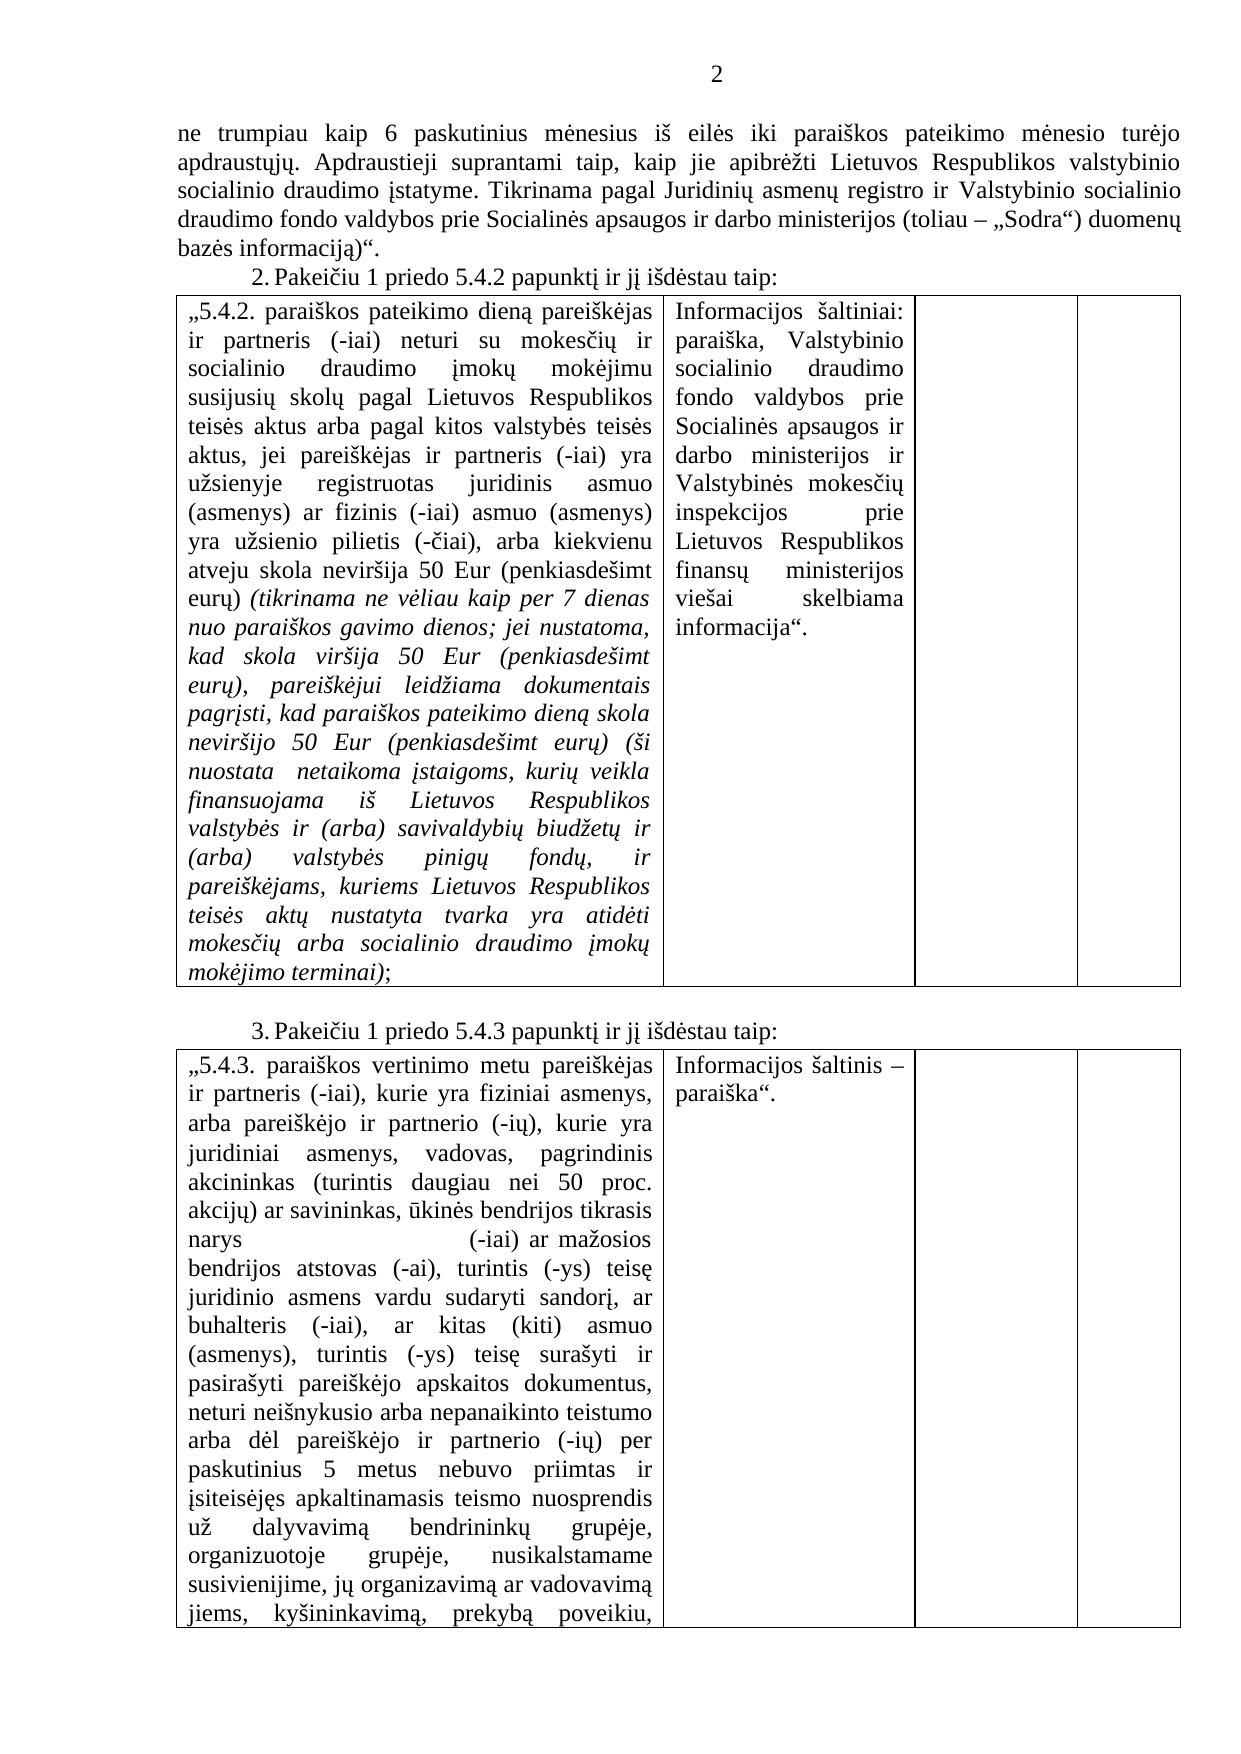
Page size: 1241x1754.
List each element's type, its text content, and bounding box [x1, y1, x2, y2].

table_header „5.4.2. paraiškos pateikimo dieną pareiškėjas ir partneris (-iai) neturi su mokesčių ir socialinio draudimo įmokų mokėjimu susijusių skolų pagal Lietuvos Respublikos teisės aktus arba pagal kitos valstybės teisės aktus, jei pareiškėjas ir partneris (-iai) yra užsienyje registruotas juridinis asmuo (asmenys) ar fizinis (-iai) asmuo (asmenys) yra užsienio pilietis (-čiai), arba kiekvienu atveju skola neviršija 50 Eur (penkiasdešimt eurų) (tikrinama ne vėliau kaip per 7 dienas nuo paraiškos gavimo dienos; jei nustatoma, kad skola viršija 50 Eur (penkiasdešimt eurų), pareiškėjui leidžiama dokumentais pagrįsti, kad paraiškos pateikimo dieną skola neviršijo 50 Eur (penkiasdešimt eurų) (ši nuostata netaikoma įstaigoms, kurių veikla finansuojama iš Lietuvos Respublikos valstybės ir (arba) savivaldybių biudžetų ir (arba) valstybės pinigų fondų, ir pareiškėjams, kuriems Lietuvos Respublikos teisės aktų nustatyta tvarka yra atidėti mokesčių arba socialinio draudimo įmokų mokėjimo terminai); [177, 296, 663, 986]
table_header „5.4.3. paraiškos vertinimo metu pareiškėjas ir partneris (-iai), kurie yra fiziniai asmenys, arba pareiškėjo ir partnerio (-ių), kurie yra juridiniai asmenys, vadovas, pagrindinis akcininkas (turintis daugiau nei 50 proc. akcijų) ar savininkas, ūkinės bendrijos tikrasis narys (-iai) ar mažosios bendrijos atstovas (-ai), turintis (-ys) teisę juridinio asmens vardu sudaryti sandorį, ar buhalteris (-iai), ar kitas (kiti) asmuo (asmenys), turintis (-ys) teisę surašyti ir pasirašyti pareiškėjo apskaitos dokumentus, neturi neišnykusio arba nepanaikinto teistumo arba dėl pareiškėjo ir partnerio (-ių) per paskutinius 5 metus nebuvo priimtas ir įsiteisėjęs apkaltinamasis teismo nuosprendis už dalyvavimą bendrininkų grupėje, organizuotoje grupėje, nusikalstamame susivienijime, jų organizavimą ar vadovavimą jiems, kyšininkavimą, prekybą poveikiu, [177, 1050, 663, 1627]
table_header [1078, 296, 1180, 986]
text 3. Pakeičiu 1 priedo 5.4.3 papunktį ir jį išdėstau taip: [251, 1016, 1181, 1044]
table_header [1078, 1050, 1180, 1627]
text ne trumpiau kaip 6 paskutinius mėnesius iš eilės iki paraiškos pateikimo mėnesio turėjo apdraustųjų. Apdraustieji suprantami taip, kaip jie apibrėžti Lietuvos Respublikos valstybinio socialinio draudimo įstatyme. Tikrinama pagal Juridinių asmenų registro ir Valstybinio socialinio draudimo fondo valdybos prie Socialinės apsaugos ir darbo ministerijos (toliau – „Sodra“) duomenų bazės informaciją)“. [177, 118, 1181, 262]
table_header [916, 1050, 1077, 1627]
table_header [916, 296, 1077, 986]
text 2. Pakeičiu 1 priedo 5.4.2 papunktį ir jį išdėstau taip: [251, 262, 1181, 291]
table_header Informacijos šaltiniai: paraiška, Valstybinio socialinio draudimo fondo valdybos prie Socialinės apsaugos ir darbo ministerijos ir Valstybinės mokesčių inspekcijos prie Lietuvos Respublikos finansų ministerijos viešai skelbiama informacija“. [664, 296, 914, 986]
table_header Informacijos šaltinis – paraiška“. [664, 1050, 914, 1627]
